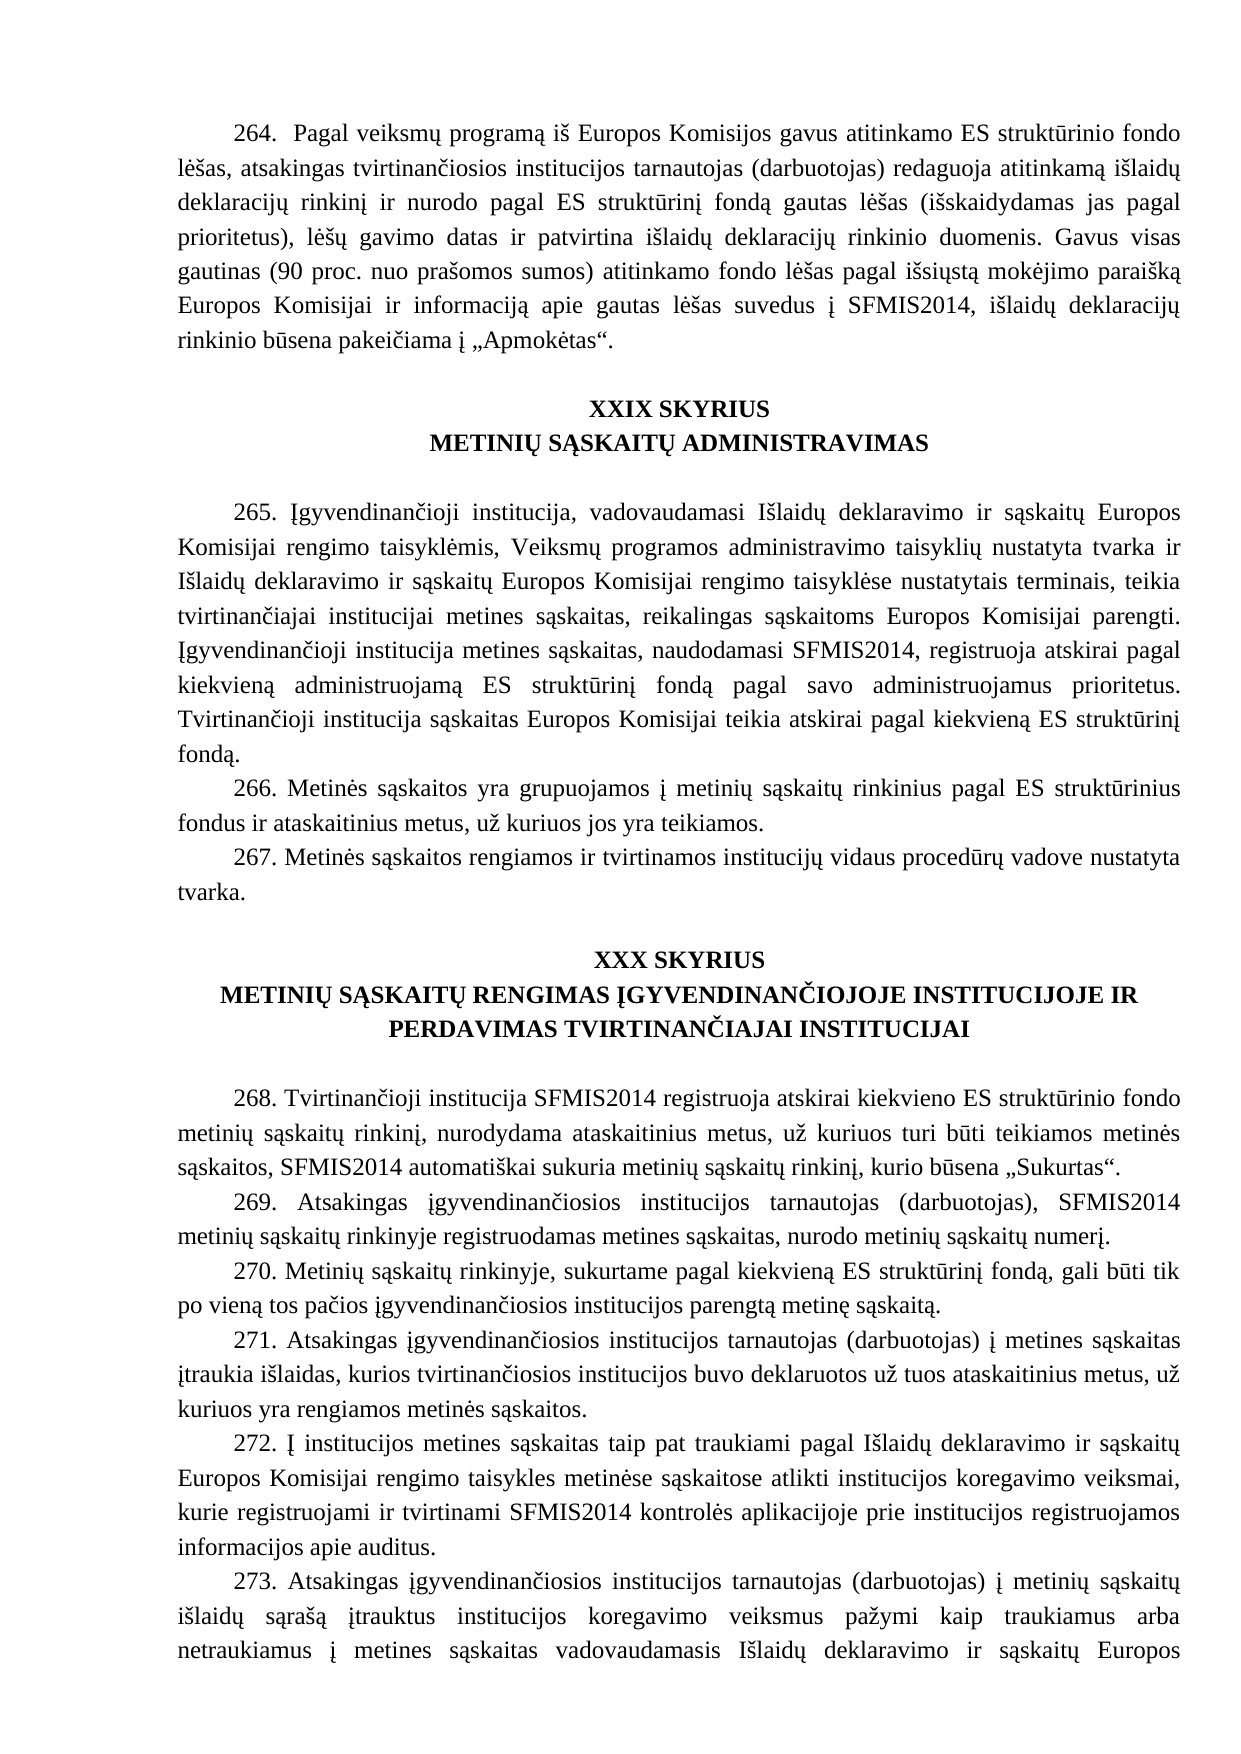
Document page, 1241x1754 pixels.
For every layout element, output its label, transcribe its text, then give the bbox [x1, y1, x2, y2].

text 266. Metinės sąskaitos yra grupuojamos į metinių sąskaitų rinkinius pagal ES struktūrinius fondus ir ataskaitinius metus, už kuriuos jos yra teikiamos. [177, 773, 1181, 836]
text 267. Metinės sąskaitos rengiamos ir tvirtinamos institucijų vidaus procedūrų vadove nustatyta tvarka. [177, 842, 1181, 905]
text 270. Metinių sąskaitų rinkinyje, sukurtame pagal kiekvieną ES struktūrinį fondą, gali būti tik po vieną tos pačios įgyvendinančiosios institucijos parengtą metinę sąskaitą. [177, 1256, 1181, 1319]
text METINIŲ SĄSKAITŲ RENGIMAS ĮGYVENDINANČIOJOJE INSTITUCIJOJE IR PERDAVIMAS TVIRTINANČIAJAI INSTITUCIJAI [177, 980, 1181, 1043]
text METINIŲ SĄSKAITŲ ADMINISTRAVIMAS [177, 428, 1181, 457]
text 265. Įgyvendinančioji institucija, vadovaudamasi Išlaidų deklaravimo ir sąskaitų Europos Komisijai rengimo taisyklėmis, Veiksmų programos administravimo taisyklių nustatyta tvarka ir Išlaidų deklaravimo ir sąskaitų Europos Komisijai rengimo taisyklėse nustatytais terminais, teikia tvirtinančiajai institucijai metines sąskaitas, reikalingas sąskaitoms Europos Komisijai parengti. Įgyvendinančioji institucija metines sąskaitas, naudodamasi SFMIS2014, registruoja atskirai pagal kiekvieną administruojamą ES struktūrinį fondą pagal savo administruojamus prioritetus. Tvirtinančioji institucija sąskaitas Europos Komisijai teikia atskirai pagal kiekvieną ES struktūrinį fondą. [177, 497, 1181, 767]
text 271. Atsakingas įgyvendinančiosios institucijos tarnautojas (darbuotojas) į metines sąskaitas įtraukia išlaidas, kurios tvirtinančiosios institucijos buvo deklaruotos už tuos ataskaitinius metus, už kuriuos yra rengiamos metinės sąskaitos. [177, 1325, 1181, 1423]
text 264. Pagal veiksmų programą iš Europos Komisijos gavus atitinkamo ES struktūrinio fondo lėšas, atsakingas tvirtinančiosios institucijos tarnautojas (darbuotojas) redaguoja atitinkamą išlaidų deklaracijų rinkinį ir nurodo pagal ES struktūrinį fondą gautas lėšas (išskaidydamas jas pagal prioritetus), lėšų gavimo datas ir patvirtina išlaidų deklaracijų rinkinio duomenis. Gavus visas gautinas (90 proc. nuo prašomos sumos) atitinkamo fondo lėšas pagal išsiųstą mokėjimo paraišką Europos Komisijai ir informaciją apie gautas lėšas suvedus į SFMIS2014, išlaidų deklaracijų rinkinio būsena pakeičiama į „Apmokėtas“. [177, 118, 1181, 354]
text XXX SKYRIUS [177, 946, 1181, 974]
text 268. Tvirtinančioji institucija SFMIS2014 registruoja atskirai kiekvieno ES struktūrinio fondo metinių sąskaitų rinkinį, nurodydama ataskaitinius metus, už kuriuos turi būti teikiamos metinės sąskaitos, SFMIS2014 automatiškai sukuria metinių sąskaitų rinkinį, kurio būsena „Sukurtas“. [177, 1083, 1181, 1181]
text 269. Atsakingas įgyvendinančiosios institucijos tarnautojas (darbuotojas), SFMIS2014 metinių sąskaitų rinkinyje registruodamas metines sąskaitas, nurodo metinių sąskaitų numerį. [177, 1187, 1181, 1250]
text 273. Atsakingas įgyvendinančiosios institucijos tarnautojas (darbuotojas) į metinių sąskaitų išlaidų sąrašą įtrauktus institucijos koregavimo veiksmus pažymi kaip traukiamus arba netraukiamus į metines sąskaitas vadovaudamasis Išlaidų deklaravimo ir sąskaitų Europos [177, 1566, 1181, 1664]
text 272. Į institucijos metines sąskaitas taip pat traukiami pagal Išlaidų deklaravimo ir sąskaitų Europos Komisijai rengimo taisykles metinėse sąskaitose atlikti institucijos koregavimo veiksmai, kurie registruojami ir tvirtinami SFMIS2014 kontrolės aplikacijoje prie institucijos registruojamos informacijos apie auditus. [177, 1428, 1181, 1561]
text XXIX SKYRIUS [177, 394, 1181, 423]
